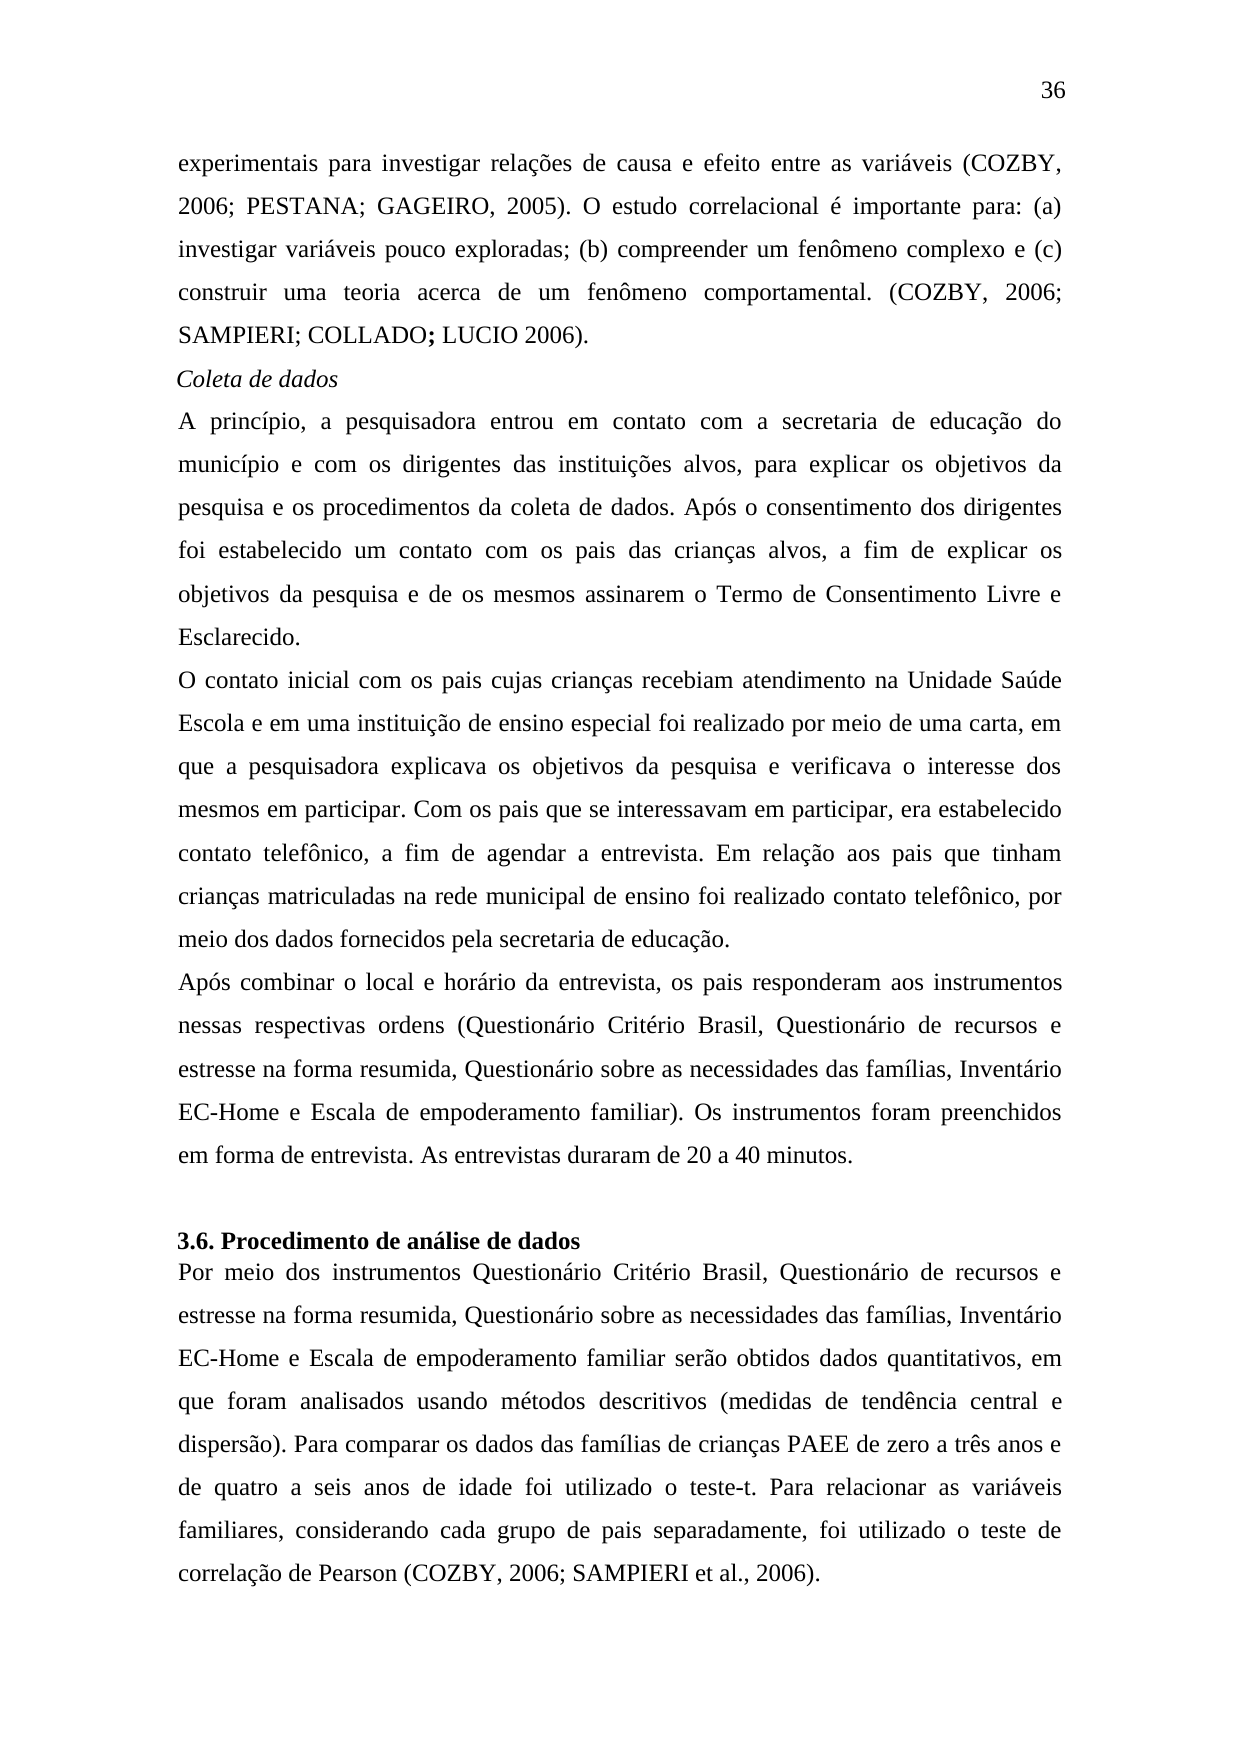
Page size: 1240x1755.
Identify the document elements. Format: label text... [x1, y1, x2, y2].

text Coleta de dados [176, 364, 1066, 392]
text experimentais para investigar relações de causa e efeito entre as variáveis (COZBY, 2006; PESTANA; GAGEIRO, 2005). O estudo correlacional é importante para: (a) investigar variáveis pouco exploradas; (b) compreender um fenômeno complexo e (c) construir uma teoria acerca de um fenômeno comportamental. (COZBY, 2006; SAMPIERI; COLLADO; LUCIO 2006). [178, 148, 1063, 349]
subtitle 3.6. Procedimento de análise de dados [177, 1226, 1144, 1254]
text O contato inicial com os pais cujas crianças recebiam atendimento na Unidade Saúde Escola e em uma instituição de ensino especial foi realizado por meio de uma carta, em que a pesquisadora explicava os objetivos da pesquisa e verificava o interesse dos mesmos em participar. Com os pais que se interessavam em participar, era estabelecido contato telefônico, a fim de agendar a entrevista. Em relação aos pais que tinham crianças matriculadas na rede municipal de ensino foi realizado contato telefônico, por meio dos dados fornecidos pela secretaria de educação. [178, 665, 1063, 953]
text Por meio dos instrumentos Questionário Critério Brasil, Questionário de recursos e estresse na forma resumida, Questionário sobre as necessidades das famílias, Inventário EC-Home e Escala de empoderamento familiar serão obtidos dados quantitativos, em que foram analisados usando métodos descritivos (medidas de tendência central e dispersão). Para comparar os dados das famílias de crianças PAEE de zero a três anos e de quatro a seis anos de idade foi utilizado o teste-t. Para relacionar as variáveis familiares, considerando cada grupo de pais separadamente, foi utilizado o teste de correlação de Pearson (COZBY, 2006; SAMPIERI et al., 2006). [178, 1257, 1063, 1587]
text A princípio, a pesquisadora entrou em contato com a secretaria de educação do município e com os dirigentes das instituições alvos, para explicar os objetivos da pesquisa e os procedimentos da coleta de dados. Após o consentimento dos dirigentes foi estabelecido um contato com os pais das crianças alvos, a fim de explicar os objetivos da pesquisa e de os mesmos assinarem o Termo de Consentimento Livre e Esclarecido. [178, 406, 1063, 651]
text Após combinar o local e horário da entrevista, os pais responderam aos instrumentos nessas respectivas ordens (Questionário Critério Brasil, Questionário de recursos e estresse na forma resumida, Questionário sobre as necessidades das famílias, Inventário EC-Home e Escala de empoderamento familiar). Os instrumentos foram preenchidos em forma de entrevista. As entrevistas duraram de 20 a 40 minutos. [178, 967, 1063, 1169]
